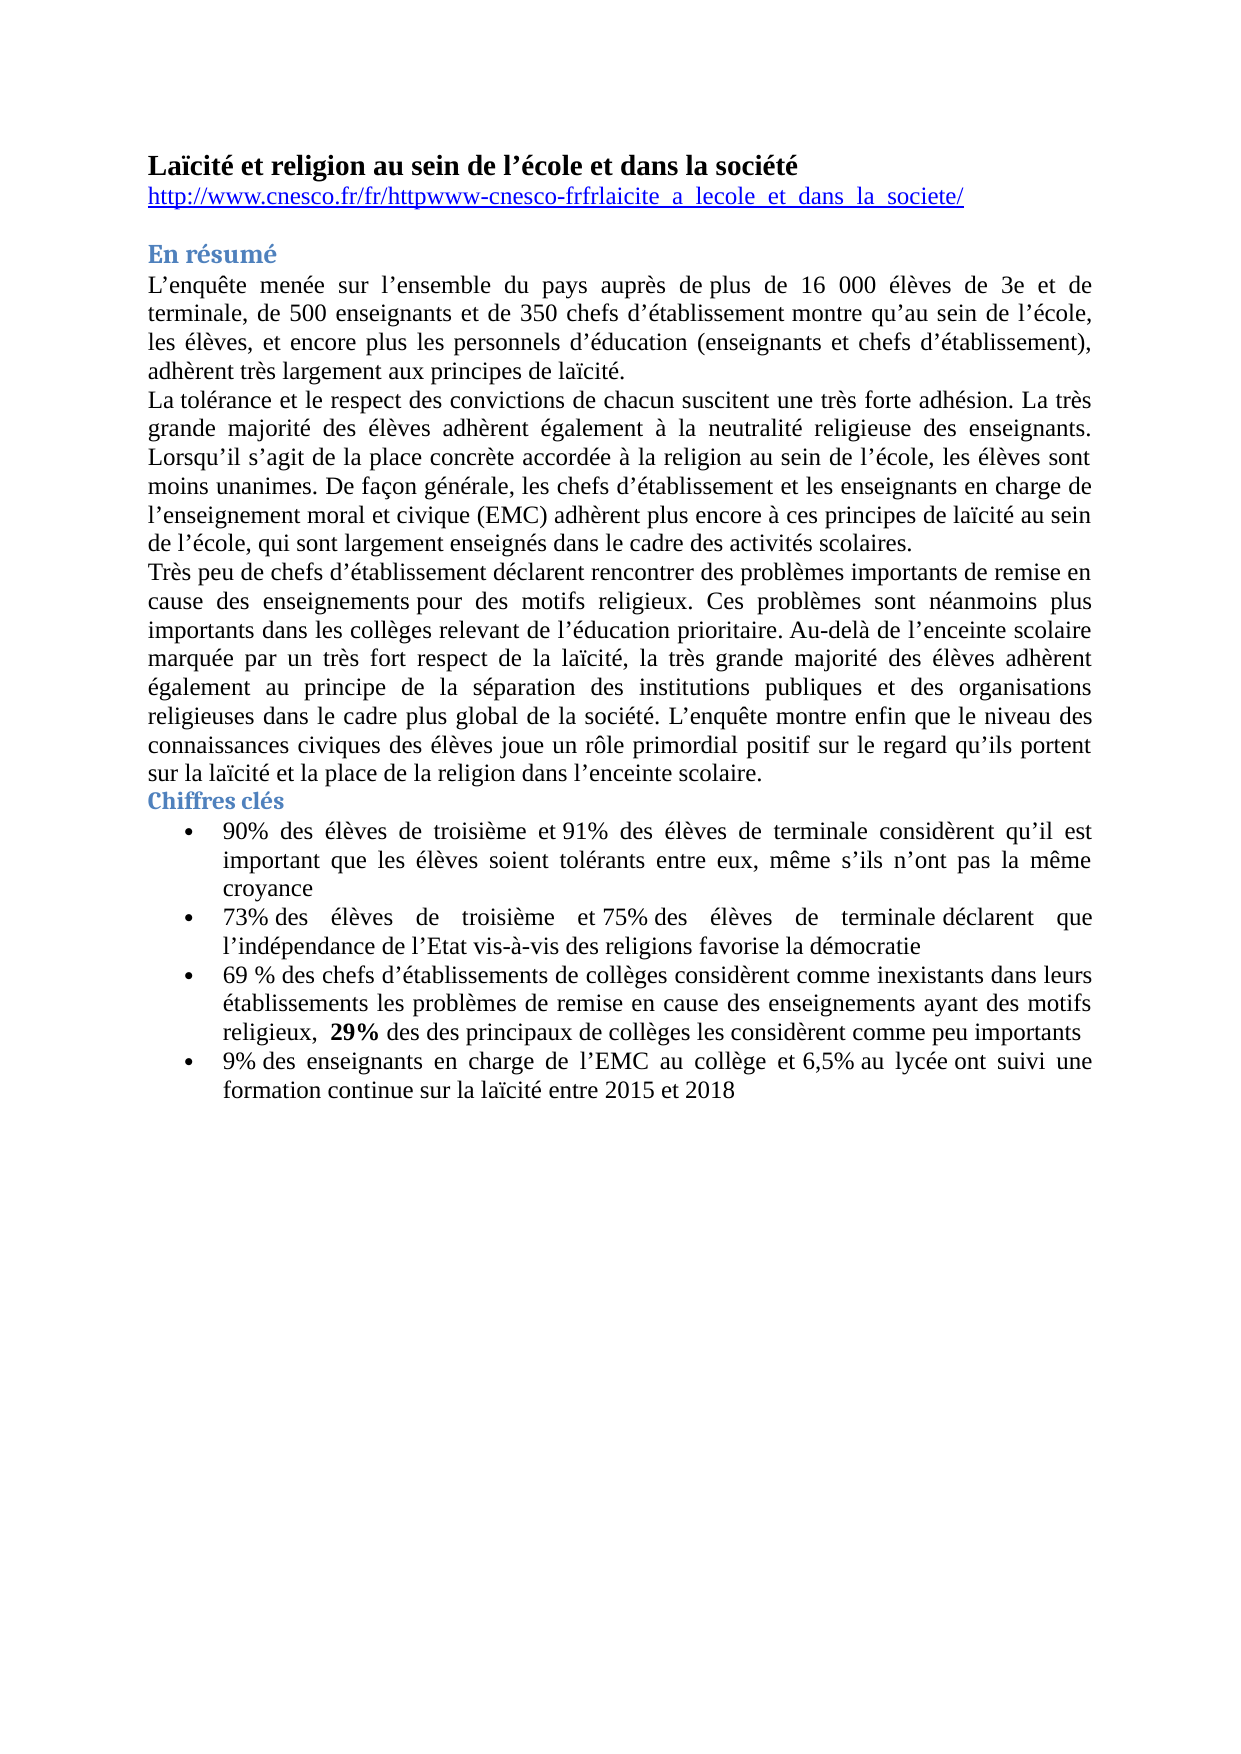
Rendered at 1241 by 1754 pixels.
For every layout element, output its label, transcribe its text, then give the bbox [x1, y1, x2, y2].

text L’enquête menée sur l’ensemble du pays auprès de plus de 16 000 élèves de 3e et de terminale, de 500 enseignants et de 350 chefs d’établissement montre qu’au sein de l’école, les élèves, et encore plus les personnels d’éducation (enseignants et chefs d’établissement), adhèrent très largement aux principes de laïcité. [148, 270, 1093, 385]
text La tolérance et le respect des convictions de chacun suscitent une très forte adhésion. La très grande majorité des élèves adhèrent également à la neutralité religieuse des enseignants. Lorsqu’il s’agit de la place concrète accordée à la religion au sein de l’école, les élèves sont moins unanimes. De façon générale, les chefs d’établissement et les enseignants en charge de l’enseignement moral et civique (EMC) adhèrent plus encore à ces principes de laïcité au sein de l’école, qui sont largement enseignés dans le cadre des activités scolaires. [148, 385, 1093, 557]
list 69 % des chefs d’établissements de collèges considèrent comme inexistants dans leurs établissements les problèmes de remise en cause des enseignements ayant des motifs religieux, 29% des des principaux de collèges les considèrent comme peu importants [185, 960, 1093, 1046]
list 9% des enseignants en charge de l’EMC au collège et 6,5% au lycée ont suivi une formation continue sur la laïcité entre 2015 et 2018 [185, 1046, 1093, 1103]
subtitle En résumé [148, 239, 1093, 270]
list 73% des élèves de troisième et 75% des élèves de terminale déclarent que l’indépendance de l’Etat vis-à-vis des religions favorise la démocratie [185, 902, 1093, 960]
subtitle Laïcité et religion au sein de l’école et dans la société [148, 148, 1093, 181]
list 90% des élèves de troisième et 91% des élèves de terminale considèrent qu’il est important que les élèves soient tolérants entre eux, même s’ils n’ont pas la même croyance [185, 816, 1093, 902]
subtitle Chiffres clés [148, 787, 1093, 816]
text http://www.cnesco.fr/fr/httpwww-cnesco-frfrlaicite_a_lecole_et_dans_la_societe/ [148, 181, 1093, 210]
text Très peu de chefs d’établissement déclarent rencontrer des problèmes importants de remise en cause des enseignements pour des motifs religieux. Ces problèmes sont néanmoins plus importants dans les collèges relevant de l’éducation prioritaire. Au-delà de l’enceinte scolaire marquée par un très fort respect de la laïcité, la très grande majorité des élèves adhèrent également au principe de la séparation des institutions publiques et des organisations religieuses dans le cadre plus global de la société. L’enquête montre enfin que le niveau des connaissances civiques des élèves joue un rôle primordial positif sur le regard qu’ils portent sur la laïcité et la place de la religion dans l’enceinte scolaire. [148, 557, 1093, 787]
